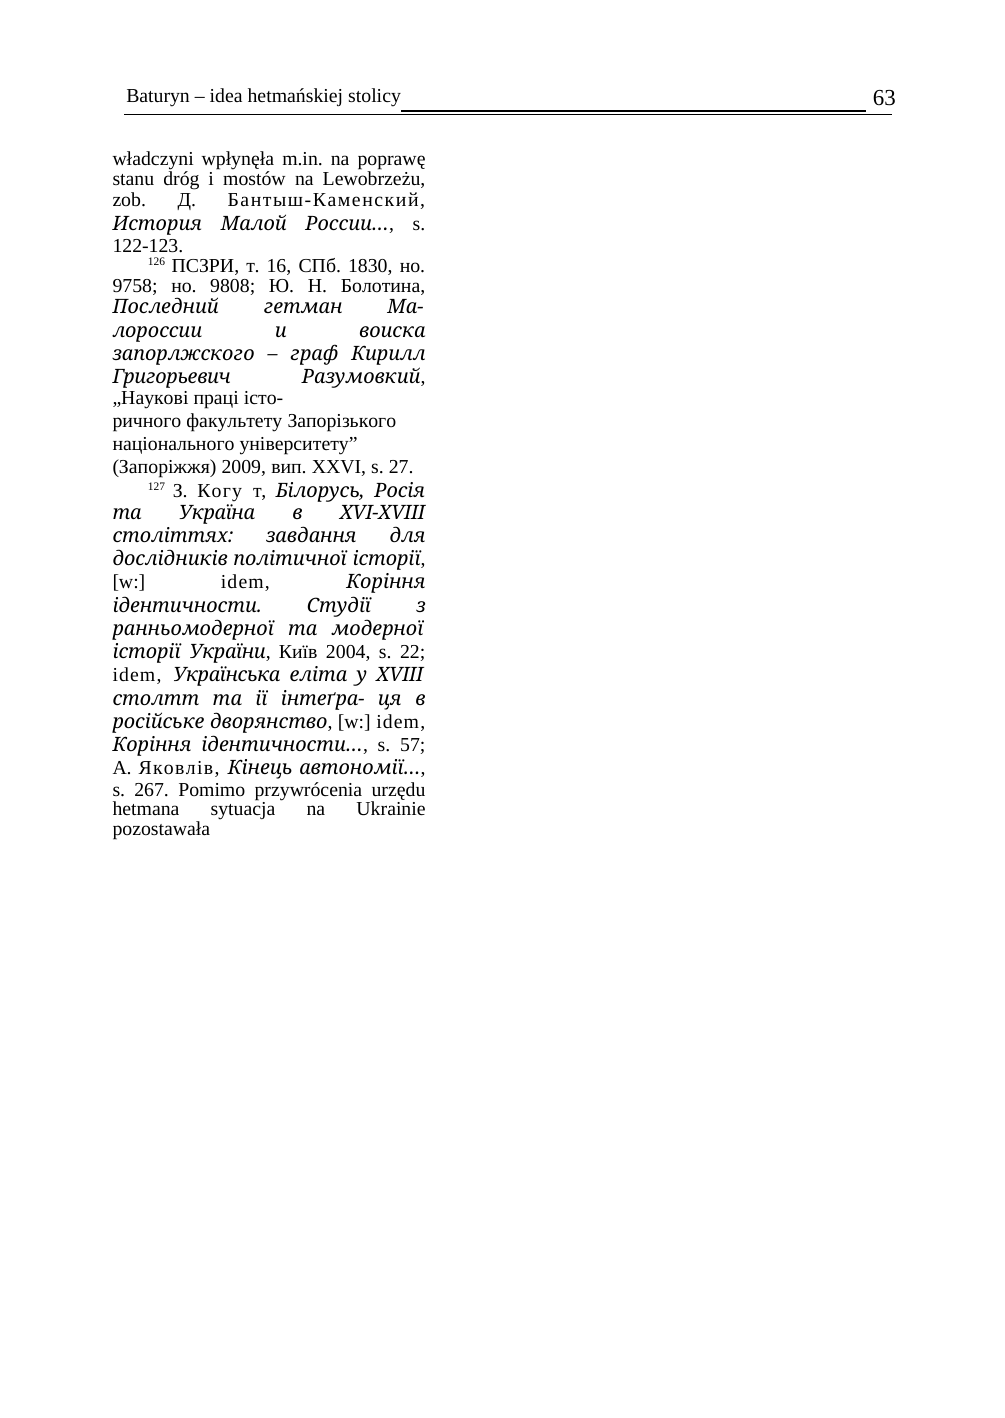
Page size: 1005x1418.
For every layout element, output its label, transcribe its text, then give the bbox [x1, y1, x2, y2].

text władczyni wpłynęła m.in. na poprawę stanu dróg i mostów na Lewobrzeżu, zob. Д. Бантыш-Каменский, История Малой России…, s. 122-123. [112, 148, 425, 257]
text 126 ПСЗРИ, т. 16, СПб. 1830, но. 9758; но. 9808; Ю. Н. Болотина, Последний гетман Ма- лороссии и воиска запорлжского – граф Кирилл Григорьевич Разумовкий, „Науковi працi iсто- [112, 257, 425, 409]
text 127 З. Когу т, Бiлорусь, Росiя та Украïна в XVI-XVIII столiттях: завдання для дослiдникiв полiтичноï iсторiï, [w:] idem, Корiння iдентичности. Студiï з ранньомодерноï та модерноï iсторiï Украïни, Киïв 2004, s. 22; idem, Украïнська елiта у XVIII столтт та iï iнтеґра- ця в росiйське дворянство, [w:] idem, Корiння iдентичности…, s. 57; А. Яковлiв, Кiнець автономiï…, s. 267. Pomimo przywrócenia urzędu hetmana sytuacja na Ukrainie pozostawała [112, 479, 425, 840]
text ричного факультету Запорiзького нацiонального унiверситету” (Запоріжжя) 2009, вип. XXVI, s. 27. [112, 409, 425, 478]
